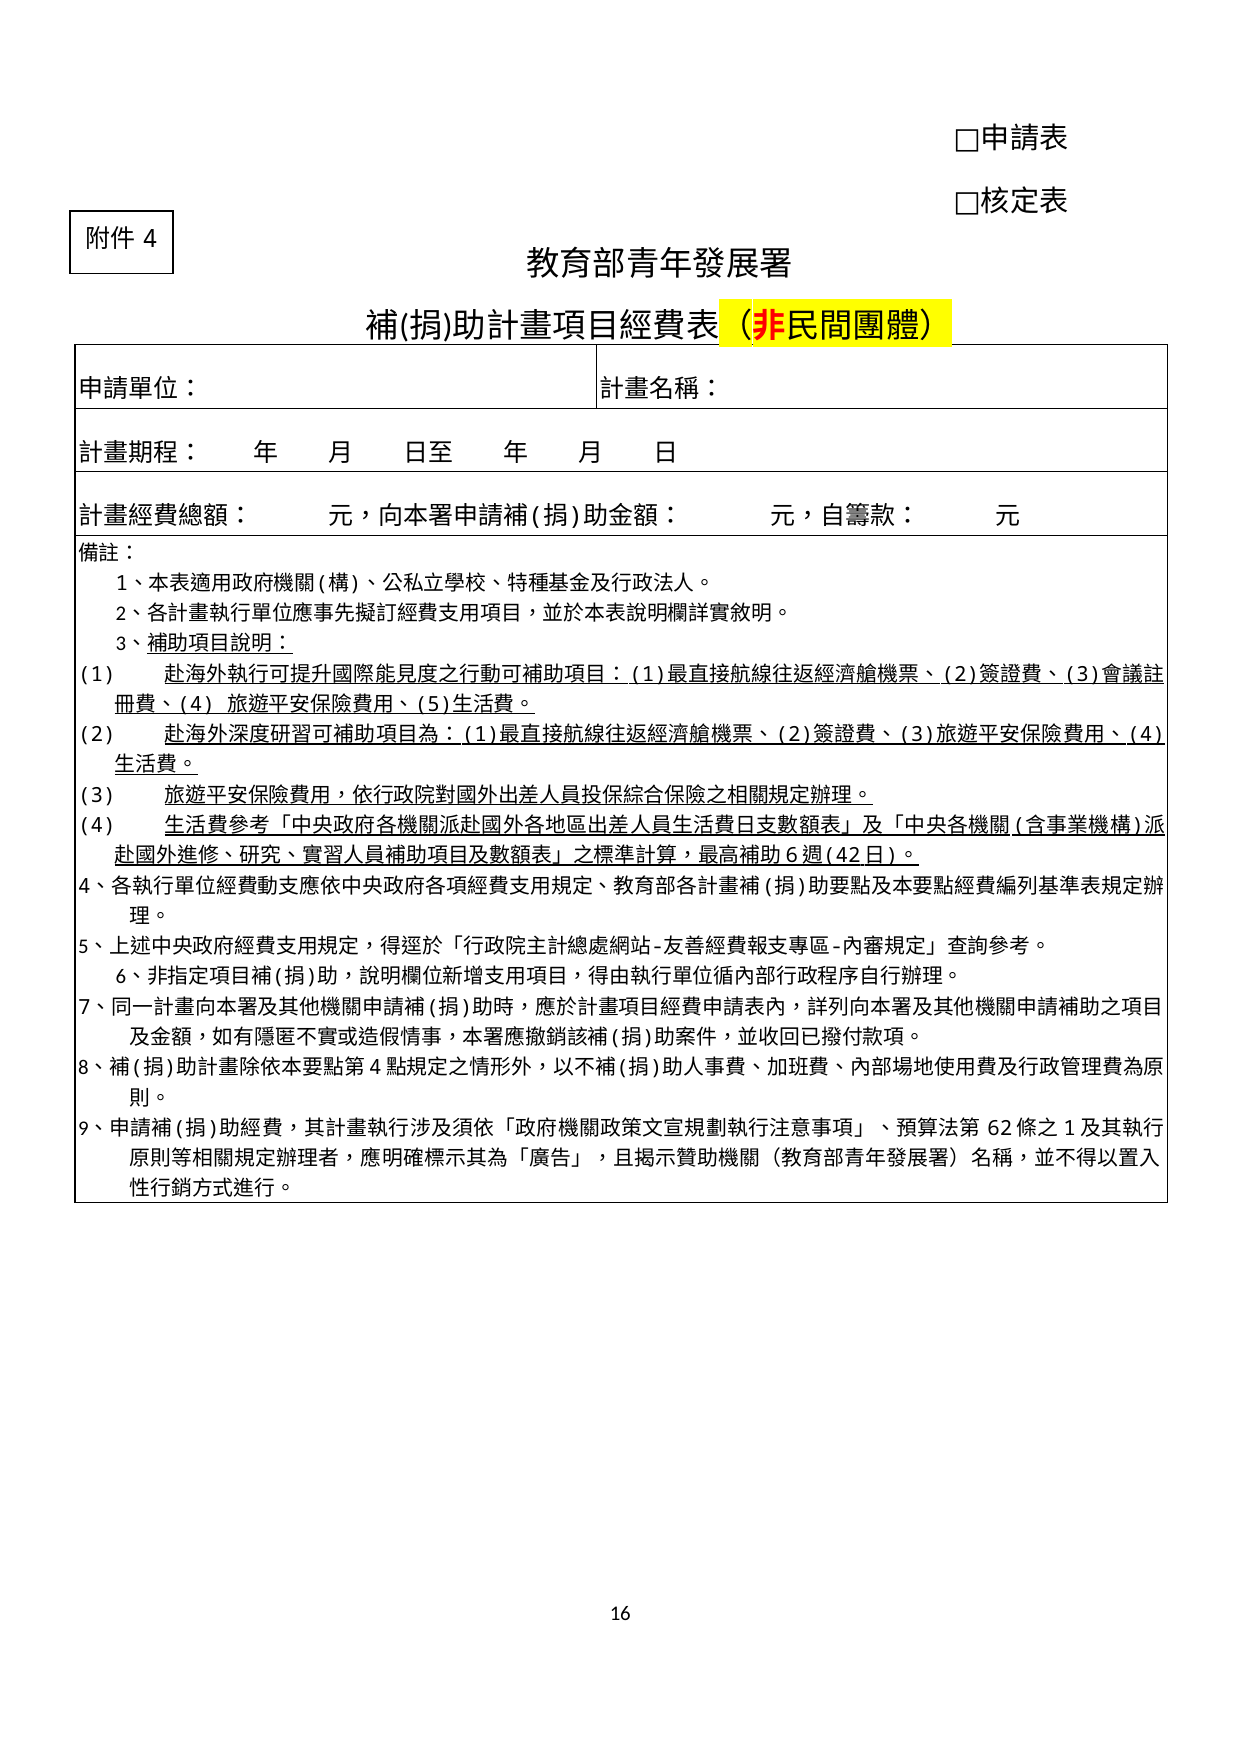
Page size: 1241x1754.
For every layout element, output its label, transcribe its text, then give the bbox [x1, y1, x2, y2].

table_header [494, 94, 696, 157]
table_cell 計畫名稱： [597, 345, 1167, 408]
table_cell [75, 219, 240, 344]
table_cell 計畫經費總額： 元，向本署申請補(捐)助金額： 元，自籌款： 元 [76, 472, 1167, 535]
table_header [75, 94, 240, 157]
table_header [371, 94, 494, 157]
table_cell 計畫期程： 年 月 日至 年 月 日 [76, 409, 1167, 471]
table_cell □核定表 [696, 157, 1071, 219]
table_cell [371, 157, 494, 219]
table_cell [75, 157, 240, 219]
table_cell [1071, 157, 1168, 219]
table_cell [240, 219, 247, 344]
table_cell [240, 157, 247, 219]
table_header [240, 94, 247, 157]
table_cell 備註： 本表適用政府機關(構)、公私立學校、特種基金及行政法人。 各計畫執行單位應事先擬訂經費支用項目，並於本表說明欄詳實敘明。 補助項目說明： 赴海外執行可提升國際能見度之行動可補助項目：(1)最直接航線往返經濟艙機票、(2)簽證費、(3)會議註冊費、(4) 旅遊平安保險費用、(5)生活費。 赴海外深度研習可補助項目為：(1)最直接航線往返經濟艙機票、(2)簽證費、(3)旅遊平安保險費用、(4)生活費。 旅遊平安保險費用，依行政院對國外出差人員投保綜合保險之相關規定辦理。 生活費參考「中央政府各機關派赴國外各地區出差人員生活費日支數額表」及「中央各機關(含事業機構)派赴國外進修、研究、實習人員補助項目及數額表」之標準計算，最高補助6週(42日)。 各執行單位經費動支應依中央政府各項經費支用規定、教育部各計畫補(捐)助要點及本要點經費編列基準表規定辦理。 上述中央政府經費支用規定，得逕於「行政院主計總處網站-友善經費報支專區-內審規定」查詢參考。 非指定項目補(捐)助，說明欄位新增支用項目，得由執行單位循內部行政程序自行辦理。 同一計畫向本署及其他機關申請補(捐)助時，應於計畫項目經費申請表內，詳列向本署及其他機關申請補助之項目及金額，如有隱匿不實或造假情事，本署應撤銷該補(捐)助案件，並收回已撥付款項。 補(捐)助計畫除依本要點第4點規定之情形外，以不補(捐)助人事費、加班費、內部場地使用費及行政管理費為原則。 申請補(捐)助經費，其計畫執行涉及須依「政府機關政策文宣規劃執行注意事項」、預算法第62條之1及其執行原則等相關規定辦理者，應明確標示其為「廣告」，且揭示贊助機關（教育部青年發展署）名稱，並不得以置入性行銷方式進行。 [76, 536, 1167, 1202]
table_cell [247, 157, 371, 219]
table_cell 申請單位： [76, 345, 596, 408]
table_cell 教育部青年發展署 補(捐)助計畫項目經費表（非民間團體） [247, 219, 1071, 344]
table_header [247, 94, 371, 157]
table_cell [1071, 219, 1168, 344]
table_header [1071, 94, 1168, 157]
table_cell [494, 157, 696, 219]
table_header □申請表 [696, 94, 1071, 157]
